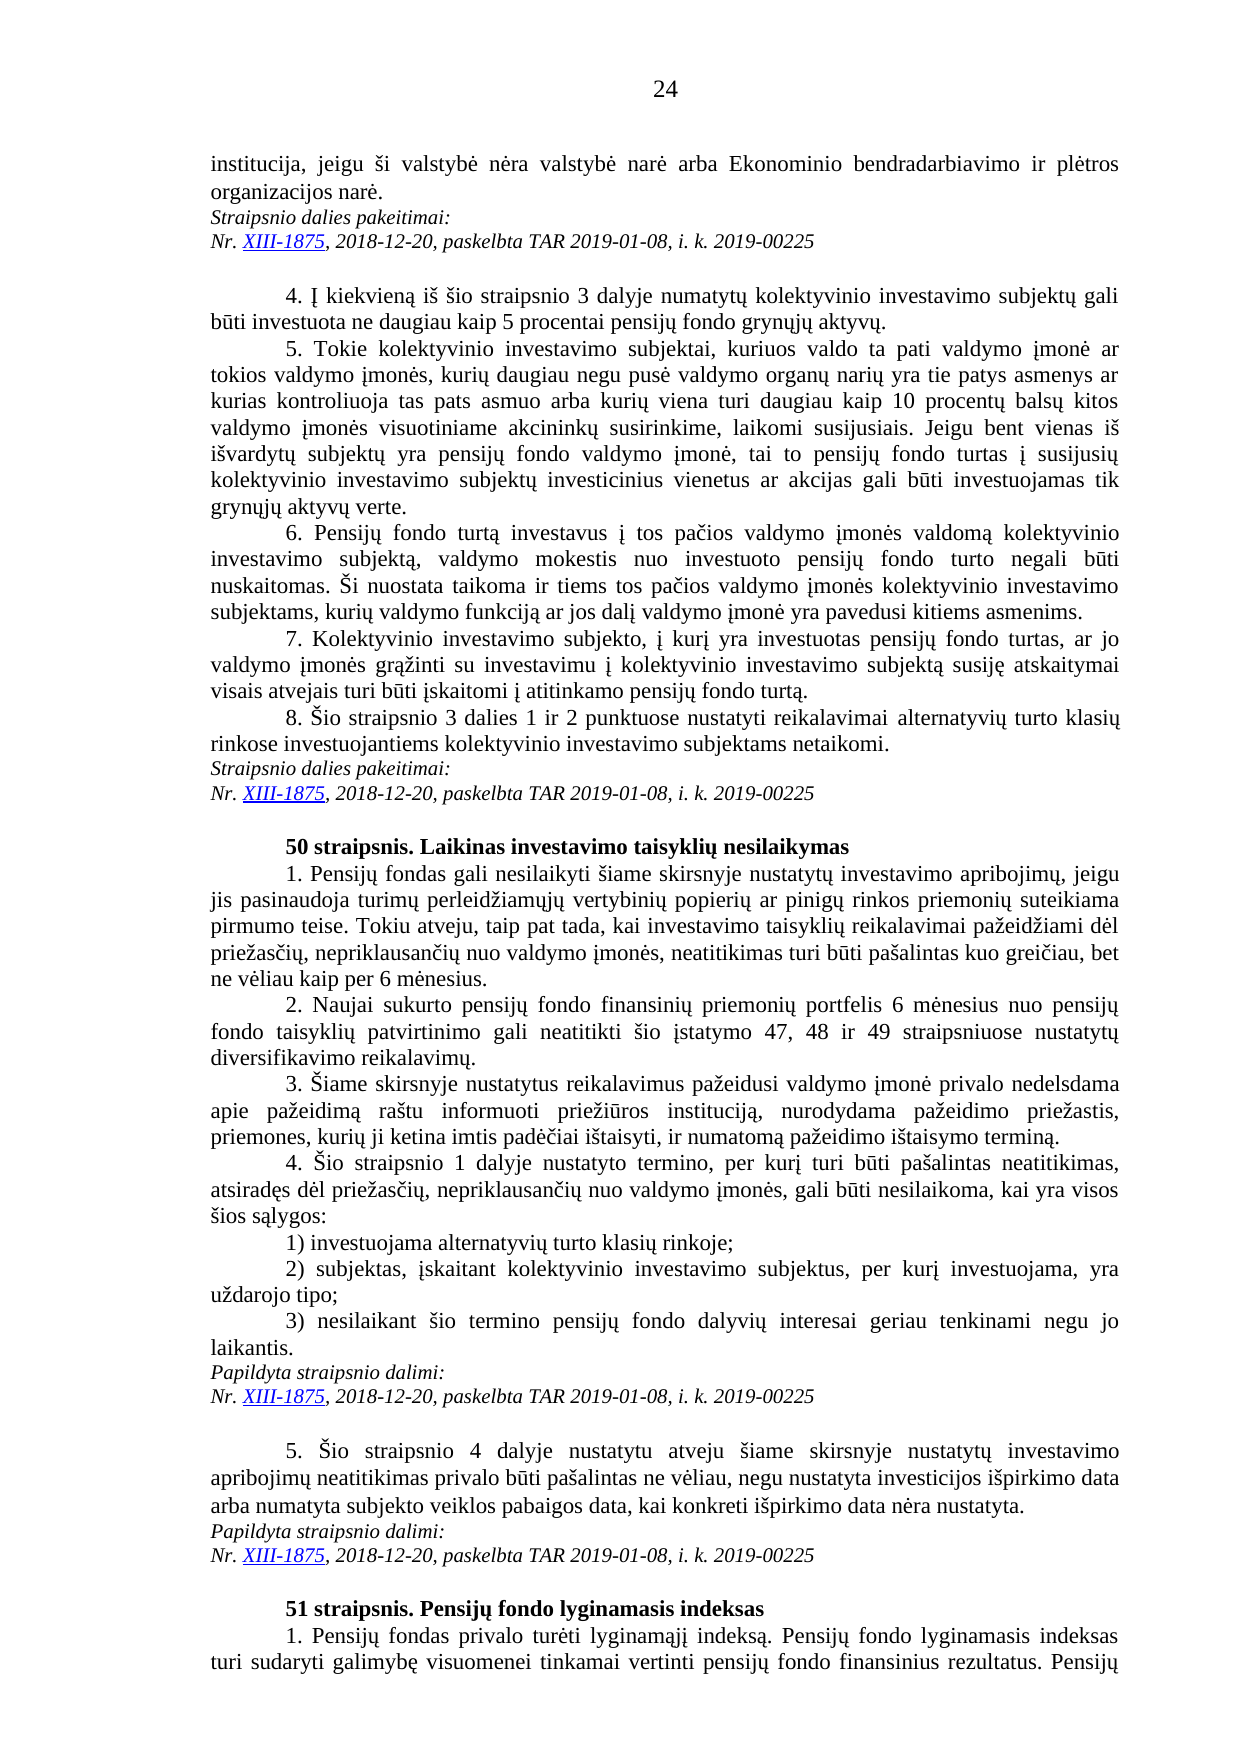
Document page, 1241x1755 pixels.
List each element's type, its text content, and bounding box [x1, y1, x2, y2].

text Nr. XIII-1875, 2018-12-20, paskelbta TAR 2019-01-08, i. k. 2019-00225 [210, 1543, 1120, 1567]
text Straipsnio dalies pakeitimai: [210, 756, 1120, 780]
text 1) investuojama alternatyvių turto klasių rinkoje; [210, 1228, 1120, 1255]
text 6. Pensijų fondo turtą investavus į tos pačios valdymo įmonės valdomą kolektyvinio investavimo subjektą, valdymo mokestis nuo investuoto pensijų fondo turto negali būti nuskaitomas. Ši nuostata taikoma ir tiems tos pačios valdymo įmonės kolektyvinio investavimo subjektams, kurių valdymo funkciją ar jos dalį valdymo įmonė yra pavedusi kitiems asmenims. [210, 519, 1120, 624]
text 3. Šiame skirsnyje nustatytus reikalavimus pažeidusi valdymo įmonė privalo nedelsdama apie pažeidimą raštu informuoti priežiūros instituciją, nurodydama pažeidimo priežastis, priemones, kurių ji ketina imtis padėčiai ištaisyti, ir numatomą pažeidimo ištaisymo terminą. [210, 1070, 1120, 1149]
text institucija, jeigu ši valstybė nėra valstybė narė arba Ekonominio bendradarbiavimo ir plėtros organizacijos narė. [210, 150, 1120, 205]
text 2. Naujai sukurto pensijų fondo finansinių priemonių portfelis 6 mėnesius nuo pensijų fondo taisyklių patvirtinimo gali neatitikti šio įstatymo 47, 48 ir 49 straipsniuose nustatytų diversifikavimo reikalavimų. [210, 991, 1120, 1070]
text 4. Šio straipsnio 1 dalyje nustatyto termino, per kurį turi būti pašalintas neatitikimas, atsiradęs dėl priežasčių, nepriklausančių nuo valdymo įmonės, gali būti nesilaikoma, kai yra visos šios sąlygos: [210, 1149, 1120, 1228]
text 3) nesilaikant šio termino pensijų fondo dalyvių interesai geriau tenkinami negu jo laikantis. [210, 1308, 1120, 1360]
text 5. Šio straipsnio 4 dalyje nustatytu atveju šiame skirsnyje nustatytų investavimo apribojimų neatitikimas privalo būti pašalintas ne vėliau, negu nustatyta investicijos išpirkimo data arba numatyta subjekto veiklos pabaigos data, kai konkreti išpirkimo data nėra nustatyta. [210, 1437, 1120, 1519]
text 51 straipsnis. Pensijų fondo lyginamasis indeksas [210, 1596, 1120, 1622]
text Papildyta straipsnio dalimi: [210, 1519, 1120, 1543]
text Nr. XIII-1875, 2018-12-20, paskelbta TAR 2019-01-08, i. k. 2019-00225 [210, 229, 1120, 253]
text 8. Šio straipsnio 3 dalies 1 ir 2 punktuose nustatyti reikalavimai alternatyvių turto klasių rinkose investuojantiems kolektyvinio investavimo subjektams netaikomi. [210, 704, 1120, 756]
text Nr. XIII-1875, 2018-12-20, paskelbta TAR 2019-01-08, i. k. 2019-00225 [210, 780, 1120, 804]
text Straipsnio dalies pakeitimai: [210, 205, 1120, 229]
text 4. Į kiekvieną iš šio straipsnio 3 dalyje numatytų kolektyvinio investavimo subjektų gali būti investuota ne daugiau kaip 5 procentai pensijų fondo grynųjų aktyvų. [210, 282, 1120, 335]
text 1. Pensijų fondas privalo turėti lyginamąjį indeksą. Pensijų fondo lyginamasis indeksas turi sudaryti galimybę visuomenei tinkamai vertinti pensijų fondo finansinius rezultatus. Pensijų [210, 1622, 1120, 1674]
text 1. Pensijų fondas gali nesilaikyti šiame skirsnyje nustatytų investavimo apribojimų, jeigu jis pasinaudoja turimų perleidžiamųjų vertybinių popierių ar pinigų rinkos priemonių suteikiama pirmumo teise. Tokiu atveju, taip pat tada, kai investavimo taisyklių reikalavimai pažeidžiami dėl priežasčių, nepriklausančių nuo valdymo įmonės, neatitikimas turi būti pašalintas kuo greičiau, bet ne vėliau kaip per 6 mėnesius. [210, 859, 1120, 991]
text 7. Kolektyvinio investavimo subjekto, į kurį yra investuotas pensijų fondo turtas, ar jo valdymo įmonės grąžinti su investavimu į kolektyvinio investavimo subjektą susiję atskaitymai visais atvejais turi būti įskaitomi į atitinkamo pensijų fondo turtą. [210, 624, 1120, 704]
text 50 straipsnis. Laikinas investavimo taisyklių nesilaikymas [210, 833, 1120, 859]
text Papildyta straipsnio dalimi: [210, 1360, 1120, 1384]
text 2) subjektas, įskaitant kolektyvinio investavimo subjektus, per kurį investuojama, yra uždarojo tipo; [210, 1255, 1120, 1308]
text Nr. XIII-1875, 2018-12-20, paskelbta TAR 2019-01-08, i. k. 2019-00225 [210, 1384, 1120, 1408]
text 5. Tokie kolektyvinio investavimo subjektai, kuriuos valdo ta pati valdymo įmonė ar tokios valdymo įmonės, kurių daugiau negu pusė valdymo organų narių yra tie patys asmenys ar kurias kontroliuoja tas pats asmuo arba kurių viena turi daugiau kaip 10 procentų balsų kitos valdymo įmonės visuotiniame akcininkų susirinkime, laikomi susijusiais. Jeigu bent vienas iš išvardytų subjektų yra pensijų fondo valdymo įmonė, tai to pensijų fondo turtas į susijusių kolektyvinio investavimo subjektų investicinius vienetus ar akcijas gali būti investuojamas tik grynųjų aktyvų verte. [210, 335, 1120, 519]
